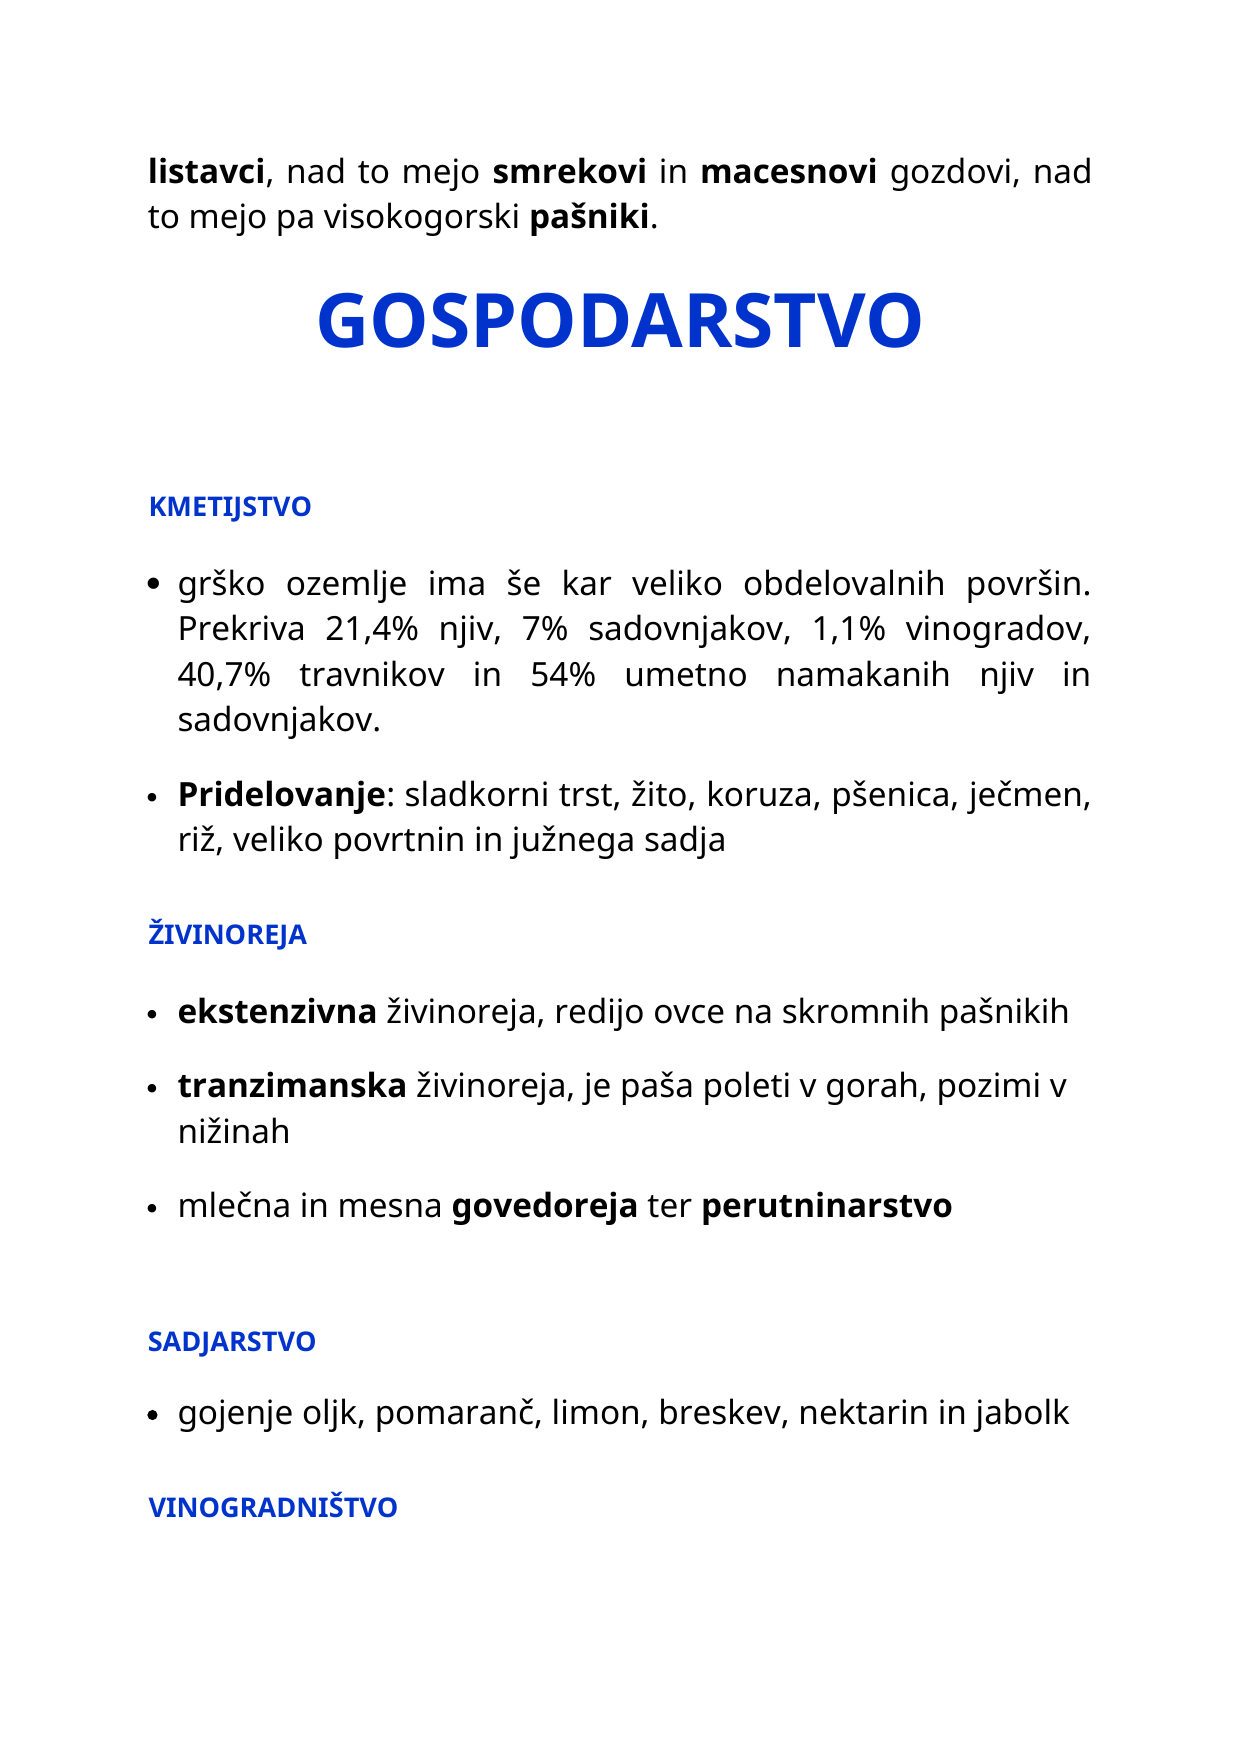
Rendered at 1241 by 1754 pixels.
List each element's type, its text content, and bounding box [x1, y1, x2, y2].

table_header VINOGRADNIŠTVO [148, 1464, 1093, 1532]
text listavci, nad to mejo smrekovi in macesnovi gozdovi, nad to mejo pa visokogorski pašniki. [148, 148, 1093, 238]
list gojenje oljk, pomaranč, limon, breskev, nektarin in jabolk [148, 1389, 1093, 1434]
table_header KMETIJSTVO [148, 462, 1093, 530]
list grško ozemlje ima še kar veliko obdelovalnih površin. Prekriva 21,4% njiv, 7% sadovnjakov, 1,1% vinogradov, 40,7% travnikov in 54% umetno namakanih njiv in sadovnjakov. [148, 559, 1093, 741]
list tranzimanska živinoreja, je paša poleti v gorah, pozimi v nižinah [148, 1062, 1093, 1153]
subtitle GOSPODARSTVO [148, 268, 1093, 370]
list mlečna in mesna govedoreja ter perutninarstvo [148, 1182, 1093, 1228]
list ekstenzivna živinoreja, redijo ovce na skromnih pašnikih [148, 988, 1093, 1033]
list Pridelovanje: sladkorni trst, žito, koruza, pšenica, ječmen, riž, veliko povrtnin in južnega sadja [148, 770, 1093, 861]
table_header ŽIVINOREJA [148, 890, 1093, 958]
text SADJARSTVO [148, 1323, 1093, 1360]
